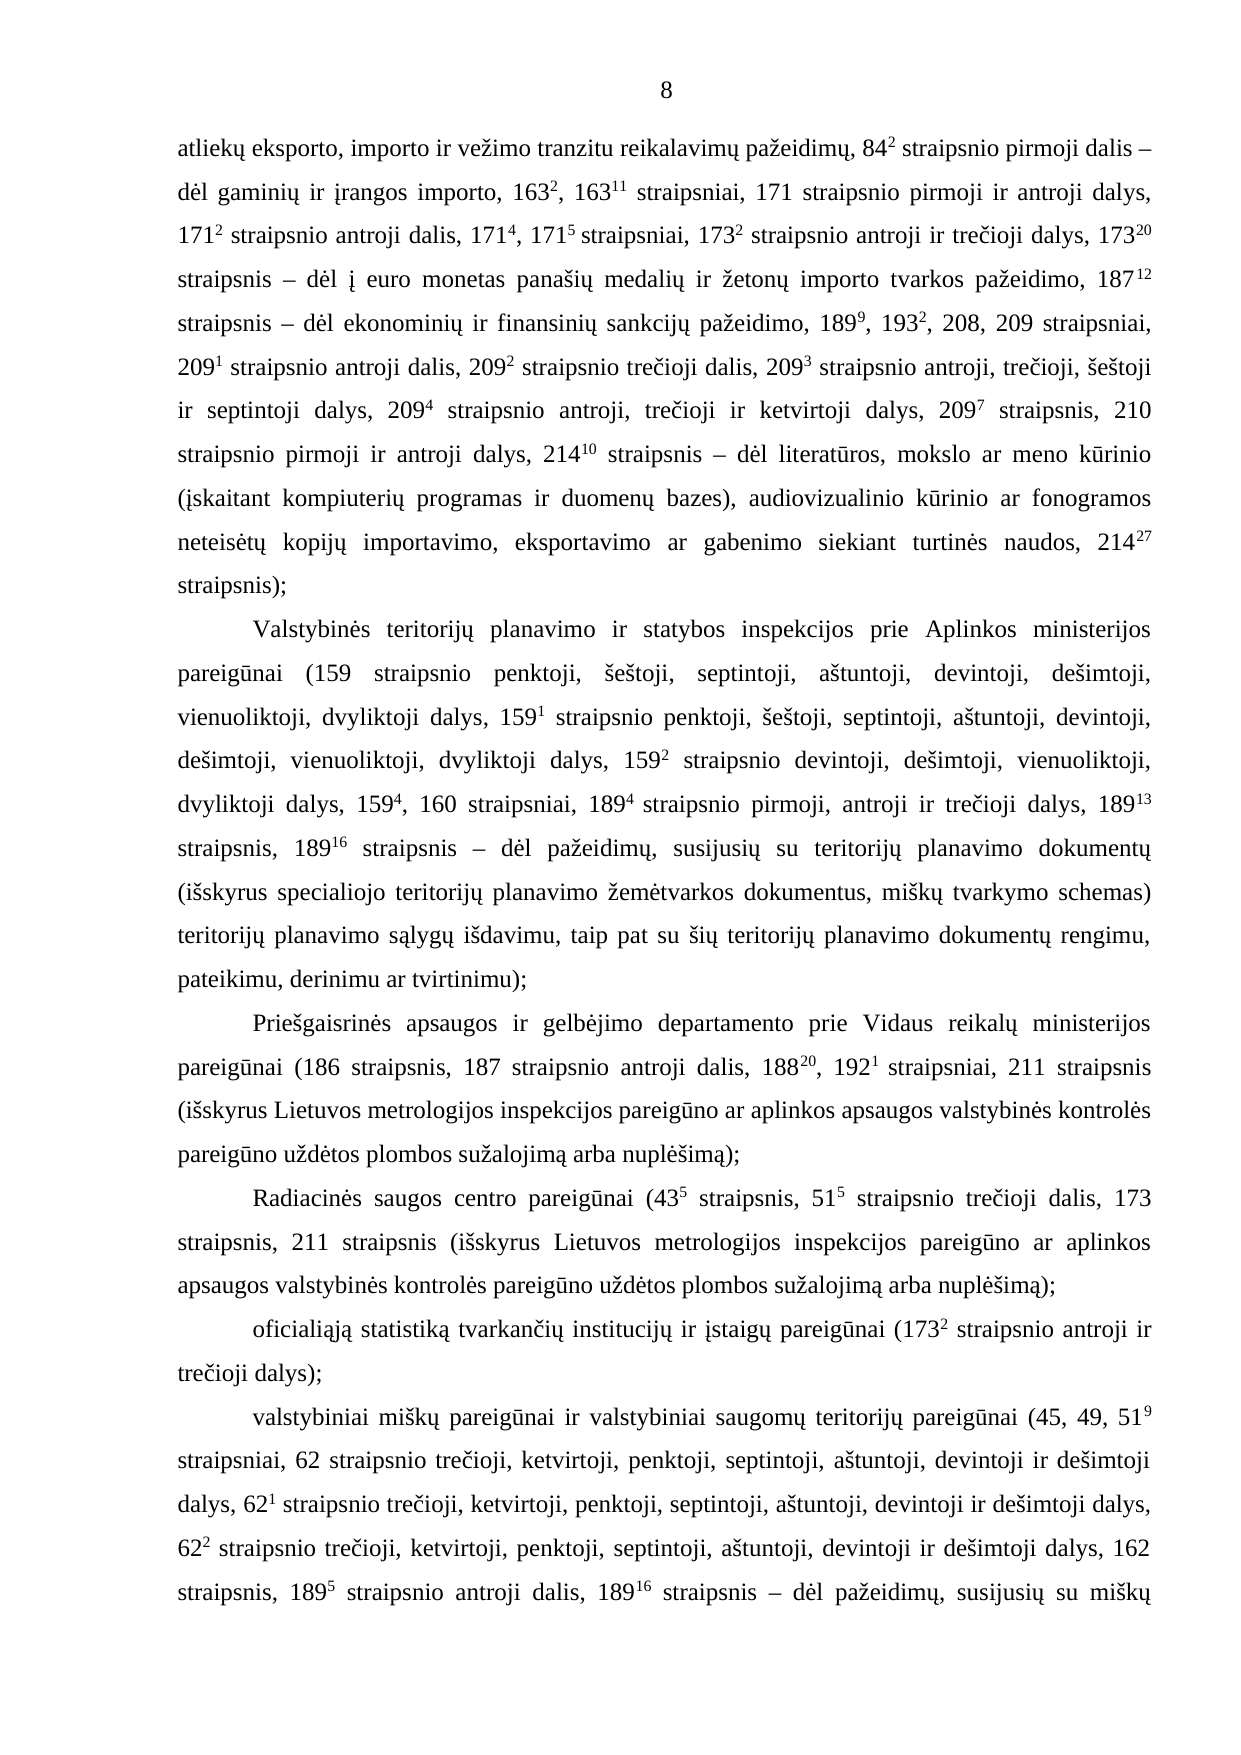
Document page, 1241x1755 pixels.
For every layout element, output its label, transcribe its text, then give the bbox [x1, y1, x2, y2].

text Radiacinės saugos centro pareigūnai (435 straipsnis, 515 straipsnio trečioji dalis, 173 straipsnis, 211 straipsnis (išskyrus Lietuvos metrologijos inspekcijos pareigūno ar aplinkos apsaugos valstybinės kontrolės pareigūno uždėtos plombos sužalojimą arba nuplėšimą); [177, 1168, 1152, 1299]
text oficialiąją statistiką tvarkančių institucijų ir įstaigų pareigūnai (1732 straipsnio antroji ir trečioji dalys); [177, 1299, 1152, 1387]
text valstybiniai miškų pareigūnai ir valstybiniai saugomų teritorijų pareigūnai (45, 49, 519 straipsniai, 62 straipsnio trečioji, ketvirtoji, penktoji, septintoji, aštuntoji, devintoji ir dešimtoji dalys, 621 straipsnio trečioji, ketvirtoji, penktoji, septintoji, aštuntoji, devintoji ir dešimtoji dalys, 622 straipsnio trečioji, ketvirtoji, penktoji, septintoji, aštuntoji, devintoji ir dešimtoji dalys, 162 straipsnis, 1895 straipsnio antroji dalis, 18916 straipsnis – dėl pažeidimų, susijusių su miškų [177, 1387, 1152, 1606]
text Valstybinės teritorijų planavimo ir statybos inspekcijos prie Aplinkos ministerijos pareigūnai (159 straipsnio penktoji, šeštoji, septintoji, aštuntoji, devintoji, dešimtoji, vienuoliktoji, dvyliktoji dalys, 1591 straipsnio penktoji, šeštoji, septintoji, aštuntoji, devintoji, dešimtoji, vienuoliktoji, dvyliktoji dalys, 1592 straipsnio devintoji, dešimtoji, vienuoliktoji, dvyliktoji dalys, 1594, 160 straipsniai, 1894 straipsnio pirmoji, antroji ir trečioji dalys, 18913 straipsnis, 18916 straipsnis – dėl pažeidimų, susijusių su teritorijų planavimo dokumentų (išskyrus specialiojo teritorijų planavimo žemėtvarkos dokumentus, miškų tvarkymo schemas) teritorijų planavimo sąlygų išdavimu, taip pat su šių teritorijų planavimo dokumentų rengimu, pateikimu, derinimu ar tvirtinimu); [177, 599, 1152, 993]
text atliekų eksporto, importo ir vežimo tranzitu reikalavimų pažeidimų, 842 straipsnio pirmoji dalis – dėl gaminių ir įrangos importo, 1632, 16311 straipsniai, 171 straipsnio pirmoji ir antroji dalys, 1712 straipsnio antroji dalis, 1714, 1715 straipsniai, 1732 straipsnio antroji ir trečioji dalys, 17320 straipsnis – dėl į euro monetas panašių medalių ir žetonų importo tvarkos pažeidimo, 18712 straipsnis – dėl ekonominių ir finansinių sankcijų pažeidimo, 1899, 1932, 208, 209 straipsniai, 2091 straipsnio antroji dalis, 2092 straipsnio trečioji dalis, 2093 straipsnio antroji, trečioji, šeštoji ir septintoji dalys, 2094 straipsnio antroji, trečioji ir ketvirtoji dalys, 2097 straipsnis, 210 straipsnio pirmoji ir antroji dalys, 21410 straipsnis – dėl literatūros, mokslo ar meno kūrinio (įskaitant kompiuterių programas ir duomenų bazes), audiovizualinio kūrinio ar fonogramos neteisėtų kopijų importavimo, eksportavimo ar gabenimo siekiant turtinės naudos, 21427 straipsnis); [177, 118, 1152, 599]
text Priešgaisrinės apsaugos ir gelbėjimo departamento prie Vidaus reikalų ministerijos pareigūnai (186 straipsnis, 187 straipsnio antroji dalis, 18820, 1921 straipsniai, 211 straipsnis (išskyrus Lietuvos metrologijos inspekcijos pareigūno ar aplinkos apsaugos valstybinės kontrolės pareigūno uždėtos plombos sužalojimą arba nuplėšimą); [177, 993, 1152, 1168]
